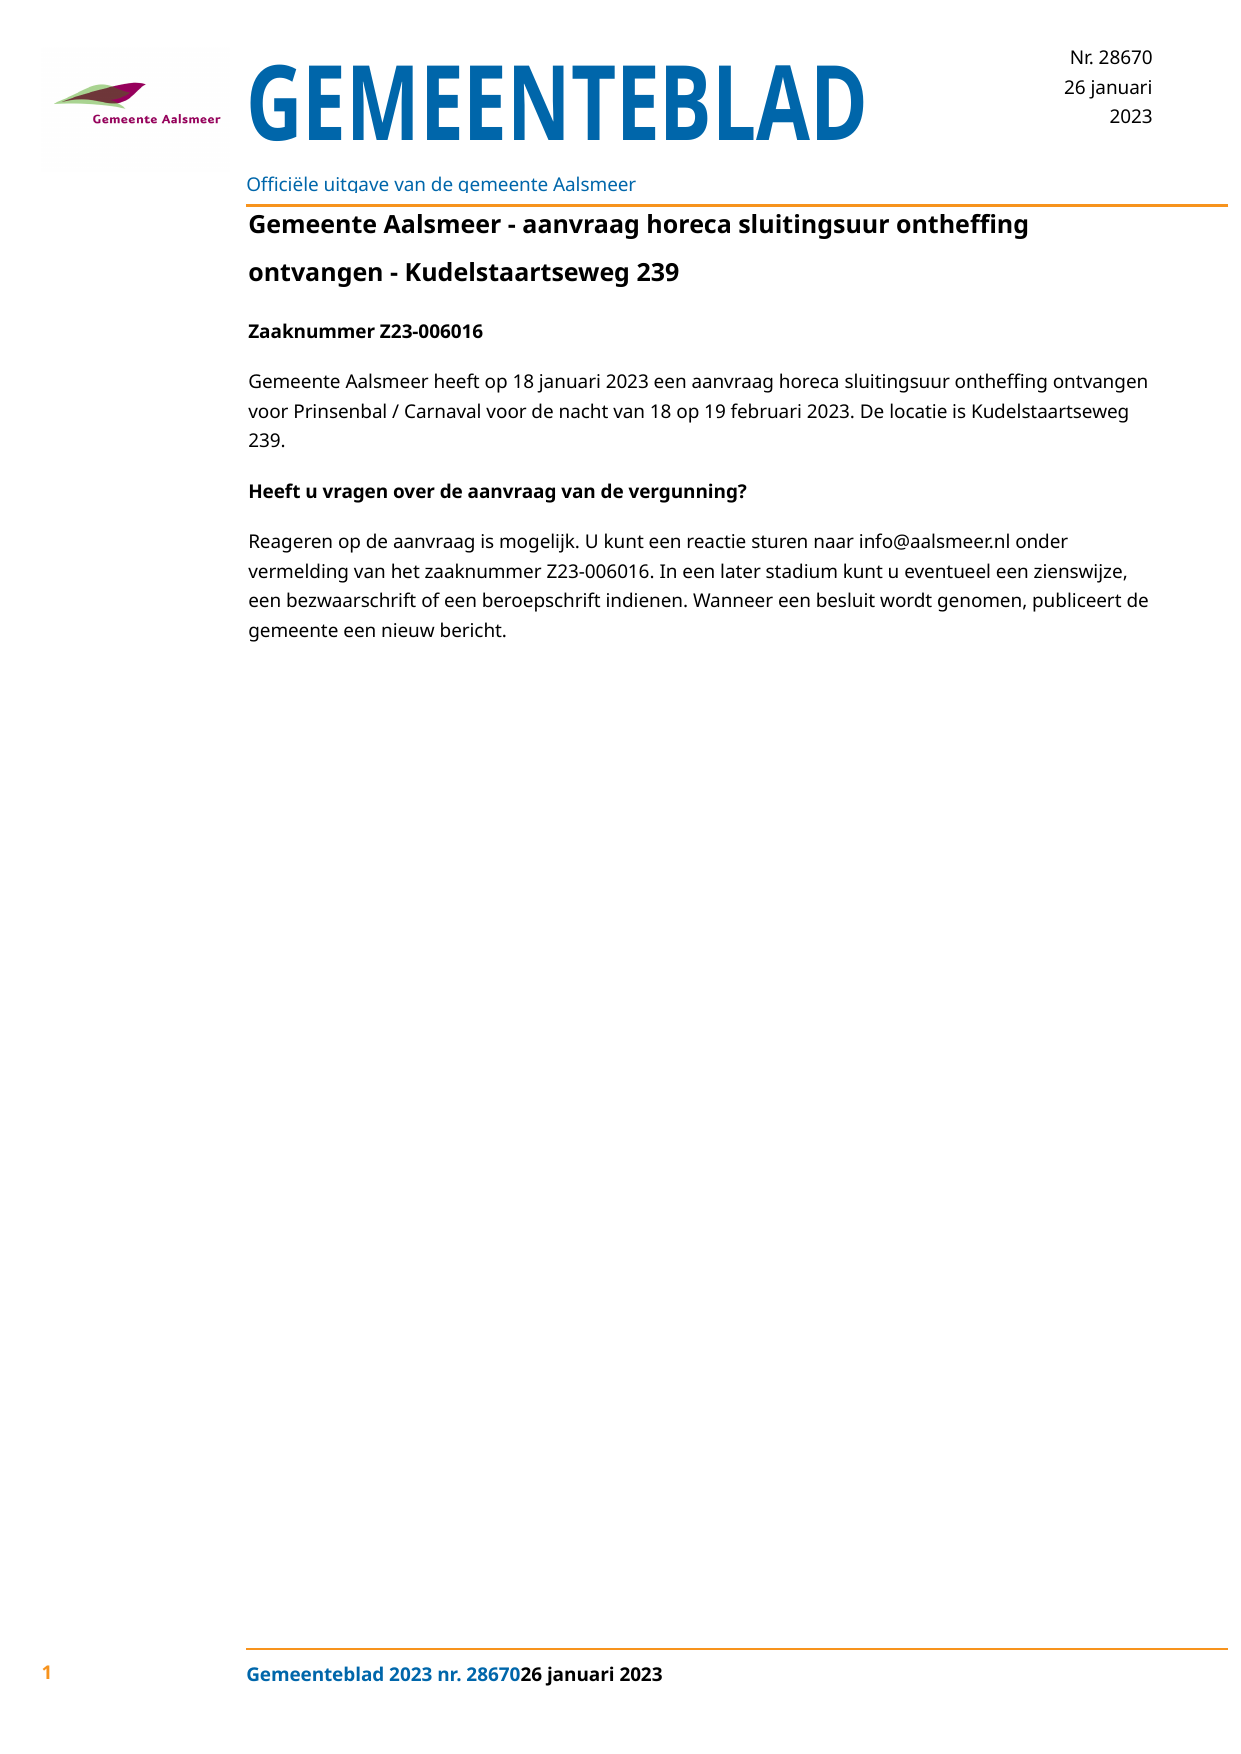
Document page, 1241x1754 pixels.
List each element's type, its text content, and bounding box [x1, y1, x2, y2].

text Gemeente Aalsmeer heeft op 18 januari 2023 een aanvraag horeca sluitingsuur ontheffing ontvangen voor Prinsenbal / Carnaval voor de nacht van 18 op 19 februari 2023. De locatie is Kudelstaartseweg 239. [248, 368, 1152, 453]
text Heeft u vragen over de aanvraag van de vergunning? [248, 478, 1152, 504]
text Zaaknummer Z23-006016 [248, 318, 1152, 344]
text Reageren op de aanvraag is mogelijk. U kunt een reactie sturen naar info@aalsmeer.nl onder vermelding van het zaaknummer Z23-006016. In een later stadium kunt u eventueel een zienswijze, een bezwaarschrift of een beroepschrift indienen. Wanneer een besluit wordt genomen, publiceert de gemeente een nieuw bericht. [248, 528, 1152, 643]
text Gemeente Aalsmeer - aanvraag horeca sluitingsuur ontheffing ontvangen - Kudelstaartseweg 239 [248, 207, 1152, 288]
picture [41, 47, 231, 172]
